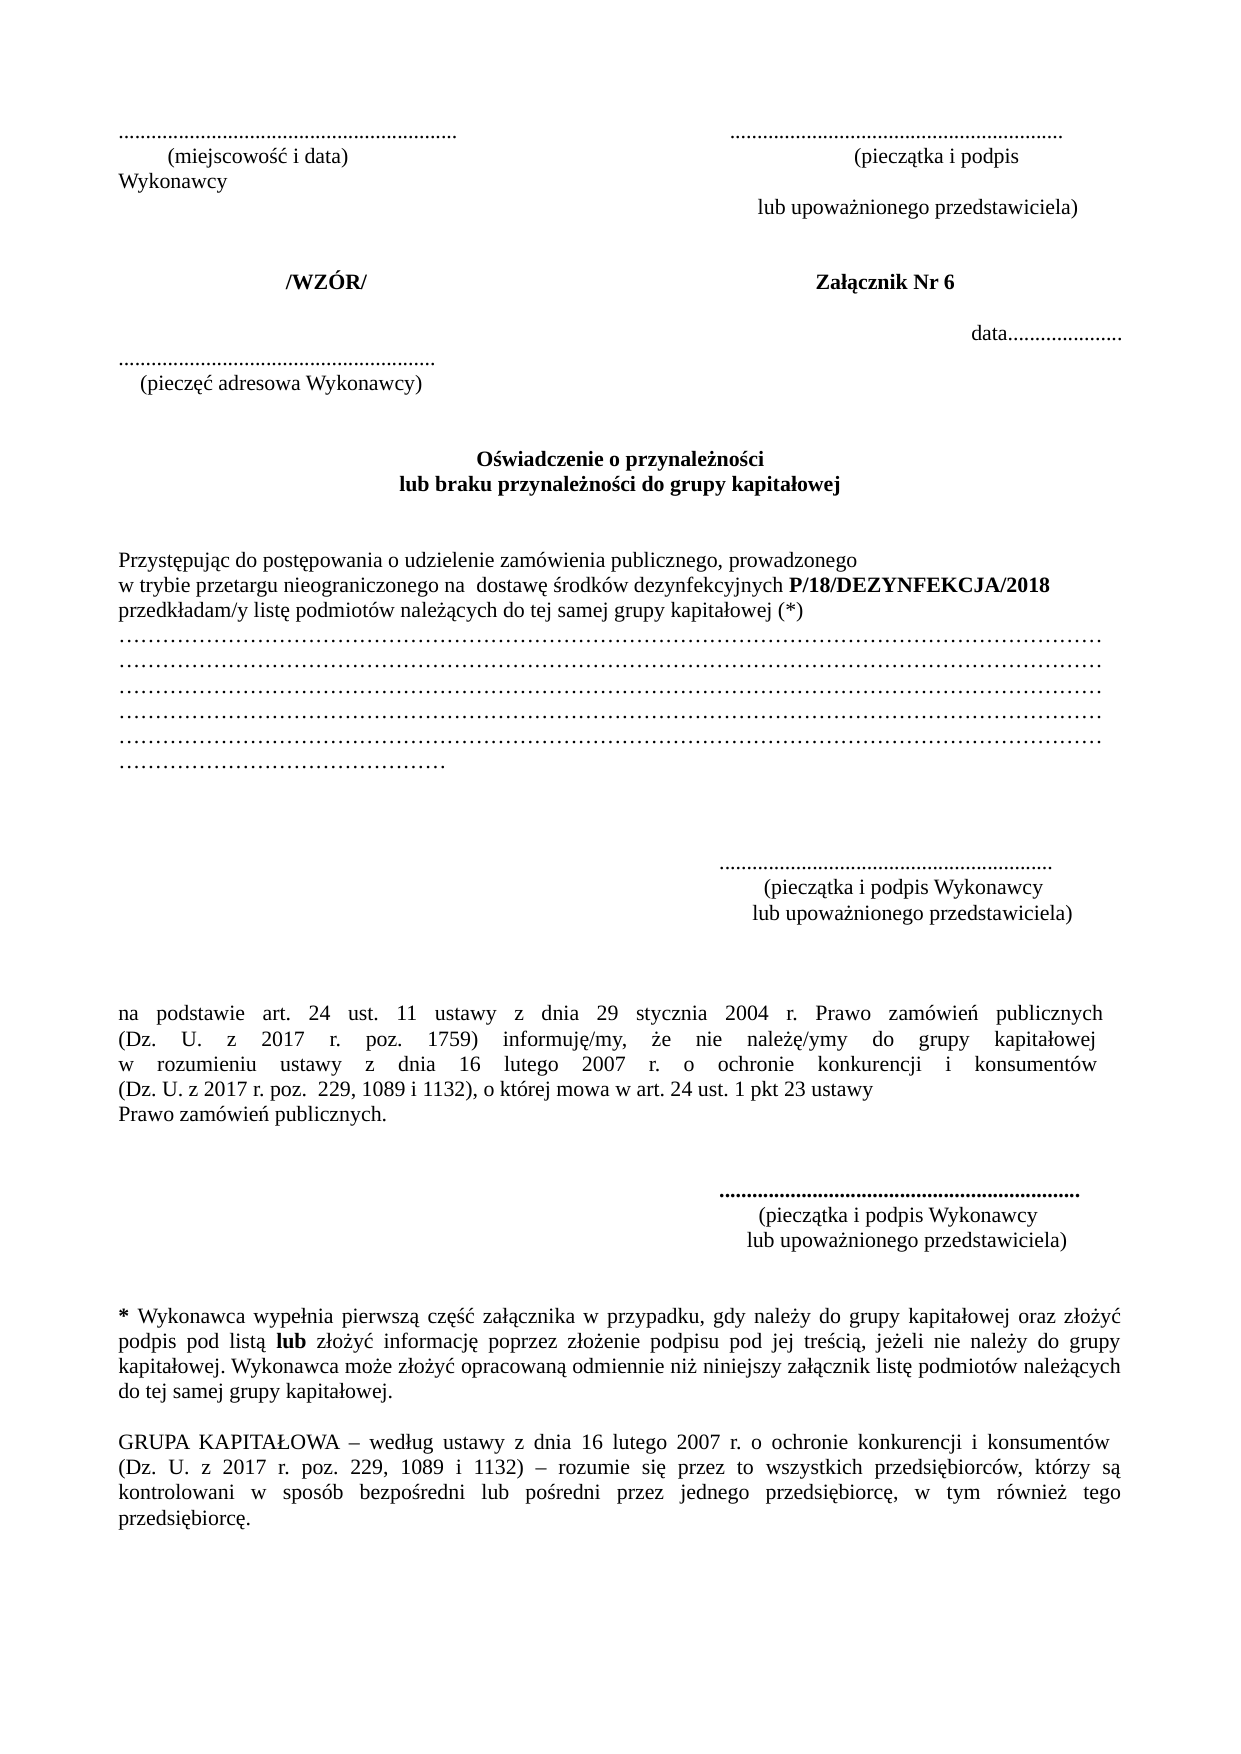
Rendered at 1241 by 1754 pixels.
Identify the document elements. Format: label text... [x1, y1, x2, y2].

text lub upoważnionego przedstawiciela) [664, 899, 1122, 925]
text .................................................................. [708, 1177, 1122, 1202]
text GRUPA KAPITAŁOWA – według ustawy z dnia 16 lutego 2007 r. o ochronie konkurencji i konsumentów (Dz. U. z 2017 r. poz. 229, 1089 i 1132) – rozumie się przez to wszystkich przedsiębiorców, którzy są kontrolowani w sposób bezpośredni lub pośredni przez jednego przedsiębiorcę, w tym również tego przedsiębiorcę. [118, 1429, 1122, 1530]
text ............................................................. [708, 849, 1122, 874]
text /WZÓR/ Załącznik Nr 6 [118, 269, 1122, 294]
text lub braku przynależności do grupy kapitałowej [118, 471, 1122, 496]
text .......................................................... [118, 345, 1122, 370]
text Prawo zamówień publicznych. [118, 1101, 1122, 1126]
text (pieczęć adresowa Wykonawcy) [118, 370, 1122, 395]
text ……………………………………………………………………………………………………………………………………………………………………………………………………………………………………………………………………………………………………………………………………………………………………………………………………………………………………………………………………………………………………………………………………………………………………………………………………………………………………………………………… [118, 622, 1122, 773]
text (pieczątka i podpis Wykonawcy [118, 1202, 1122, 1227]
text (miejscowość i data) (pieczątka i podpis Wykonawcy [118, 143, 1122, 194]
text lub upoważnionego przedstawiciela) [664, 194, 1122, 219]
text .............................................................. ............................................................. [118, 118, 1122, 143]
text lub upoważnionego przedstawiciela) [664, 1227, 1122, 1252]
text Przystępując do postępowania o udzielenie zamówienia publicznego, prowadzonego w trybie przetargu nieograniczonego na dostawę środków dezynfekcyjnych P/18/DEZYNFEKCJA/2018 przedkładam/y listę podmiotów należących do tej samej grupy kapitałowej (*) [118, 547, 1122, 622]
text data..................... [339, 320, 1122, 345]
text (pieczątka i podpis Wykonawcy [118, 874, 1122, 899]
text na podstawie art. 24 ust. 11 ustawy z dnia 29 stycznia 2004 r. Prawo zamówień publicznych (Dz. U. z 2017 r. poz. 1759) informuję/my, że nie należę/ymy do grupy kapitałowej w rozumieniu ustawy z dnia 16 lutego 2007 r. o ochronie konkurencji i konsumentów (Dz. U. z 2017 r. poz. 229, 1089 i 1132), o której mowa w art. 24 ust. 1 pkt 23 ustawy [118, 1000, 1122, 1101]
text Oświadczenie o przynależności [118, 446, 1122, 471]
text * Wykonawca wypełnia pierwszą część załącznika w przypadku, gdy należy do grupy kapitałowej oraz złożyć podpis pod listą lub złożyć informację poprzez złożenie podpisu pod jej treścią, jeżeli nie należy do grupy kapitałowej. Wykonawca może złożyć opracowaną odmiennie niż niniejszy załącznik listę podmiotów należących do tej samej grupy kapitałowej. [118, 1303, 1122, 1404]
